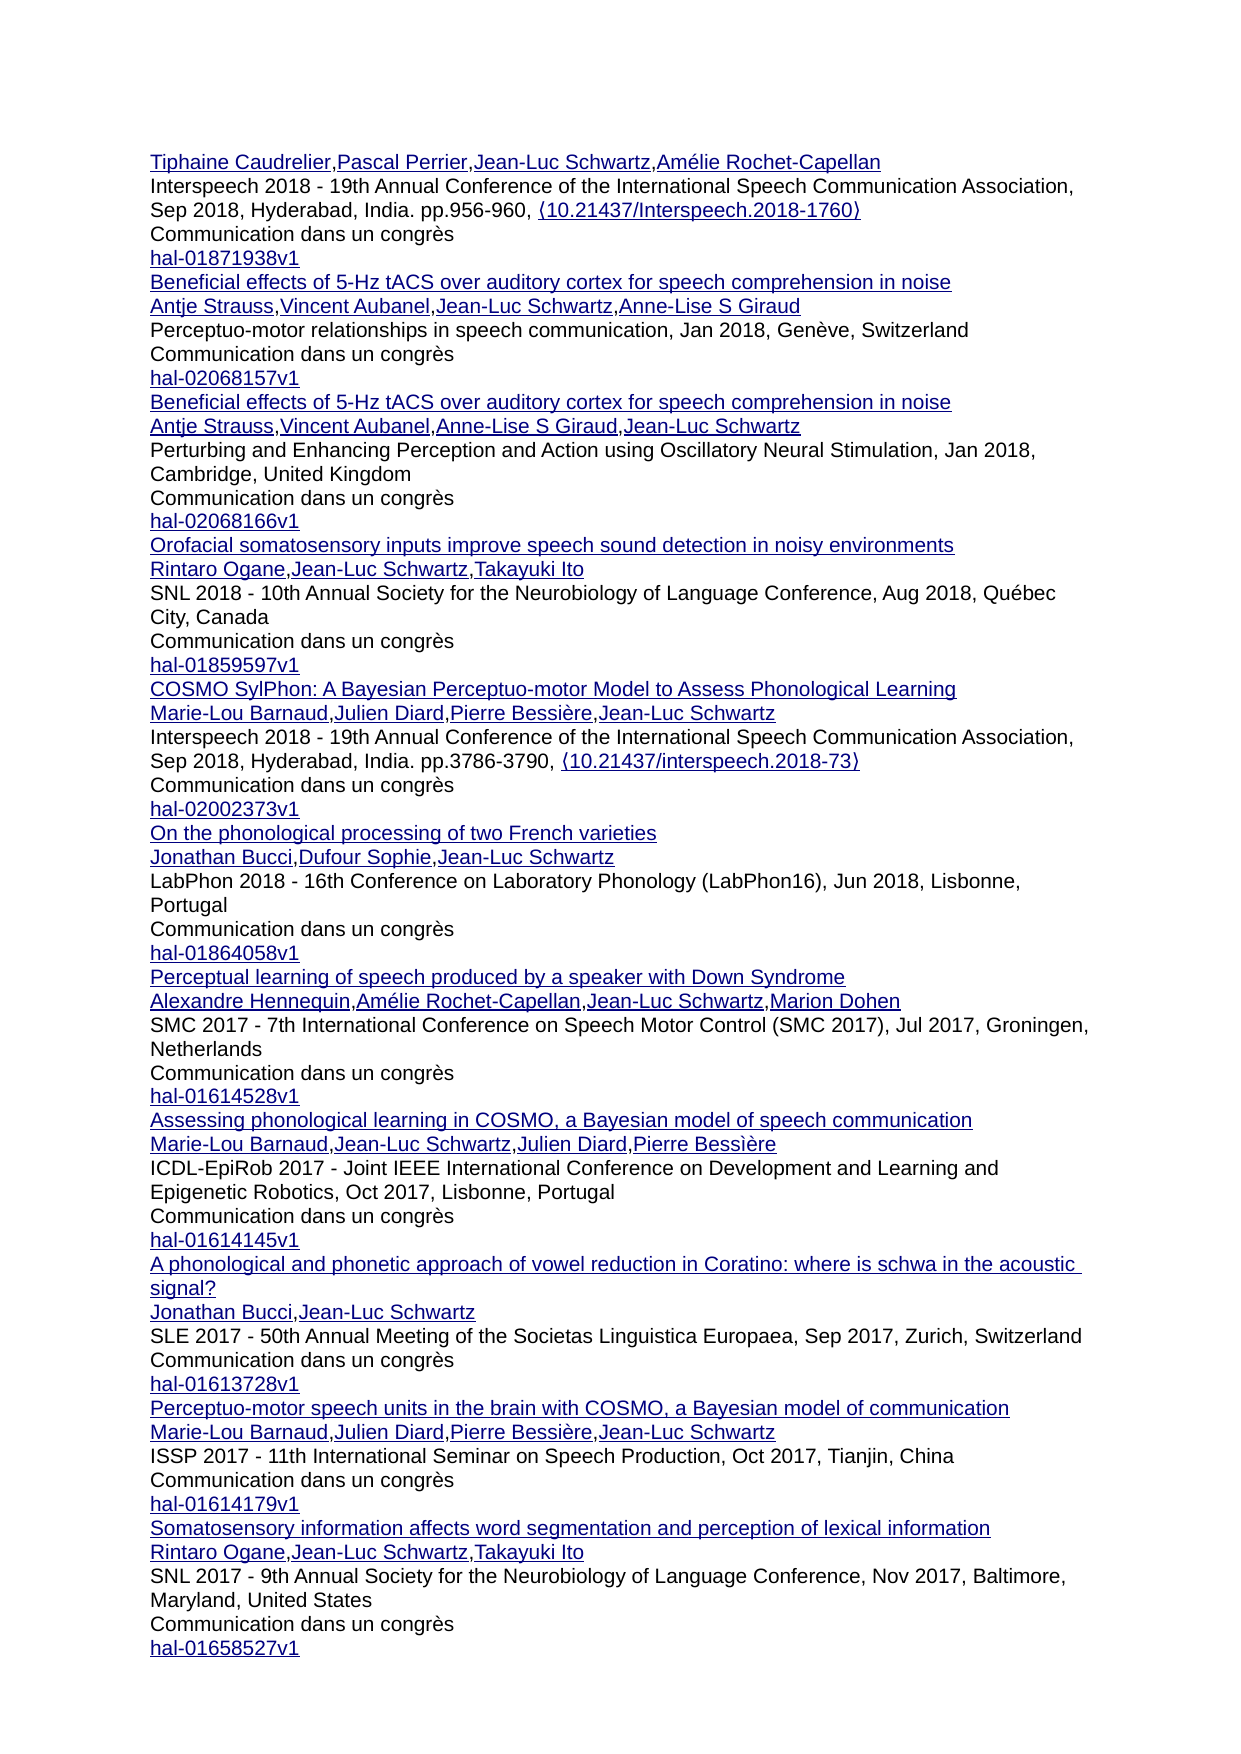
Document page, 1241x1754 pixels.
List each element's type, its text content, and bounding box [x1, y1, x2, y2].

table_cell On the phonological processing of two French varieties Jonathan Bucci,Dufour Sophie,Jean-Luc Schwartz LabPhon 2018 - 16th Conference on Laboratory Phonology (LabPhon16), Jun 2018, Lisbonne, Portugal Communication dans un congrès hal-01864058v1 [150, 821, 1090, 964]
table_cell COSMO SylPhon: A Bayesian Perceptuo-motor Model to Assess Phonological Learning Marie-Lou Barnaud,Julien Diard,Pierre Bessière,Jean-Luc Schwartz Interspeech 2018 - 19th Annual Conference of the International Speech Communication Association, Sep 2018, Hyderabad, India. pp.3786-3790, ⟨10.21437/interspeech.2018-73⟩ Communication dans un congrès hal-02002373v1 [150, 677, 1090, 821]
table_cell A phonological and phonetic approach of vowel reduction in Coratino: where is schwa in the acoustic signal? Jonathan Bucci,Jean-Luc Schwartz SLE 2017 - 50th Annual Meeting of the Societas Linguistica Europaea, Sep 2017, Zurich, Switzerland Communication dans un congrès hal-01613728v1 [150, 1252, 1090, 1396]
table_cell Perceptuo-motor speech units in the brain with COSMO, a Bayesian model of communication Marie-Lou Barnaud,Julien Diard,Pierre Bessière,Jean-Luc Schwartz ISSP 2017 - 11th International Seminar on Speech Production, Oct 2017, Tianjin, China Communication dans un congrès hal-01614179v1 [150, 1396, 1090, 1516]
table_cell Beneficial effects of 5-Hz tACS over auditory cortex for speech comprehension in noise Antje Strauss,Vincent Aubanel,Jean-Luc Schwartz,Anne-Lise S Giraud Perceptuo-motor relationships in speech communication, Jan 2018, Genève, Switzerland Communication dans un congrès hal-02068157v1 [150, 270, 1090, 389]
table_cell Beneficial effects of 5-Hz tACS over auditory cortex for speech comprehension in noise Antje Strauss,Vincent Aubanel,Anne-Lise S Giraud,Jean-Luc Schwartz Perturbing and Enhancing Perception and Action using Oscillatory Neural Stimulation, Jan 2018, Cambridge, United Kingdom Communication dans un congrès hal-02068166v1 [150, 390, 1090, 533]
table_cell Orofacial somatosensory inputs improve speech sound detection in noisy environments Rintaro Ogane,Jean-Luc Schwartz,Takayuki Ito SNL 2018 - 10th Annual Society for the Neurobiology of Language Conference, Aug 2018, Québec City, Canada Communication dans un congrès hal-01859597v1 [150, 533, 1090, 677]
table_cell Assessing phonological learning in COSMO, a Bayesian model of speech communication Marie-Lou Barnaud,Jean-Luc Schwartz,Julien Diard,Pierre Bessìère ICDL-EpiRob 2017 - Joint IEEE International Conference on Development and Learning and Epigenetic Robotics, Oct 2017, Lisbonne, Portugal Communication dans un congrès hal-01614145v1 [150, 1108, 1090, 1252]
table_cell Tiphaine Caudrelier,Pascal Perrier,Jean-Luc Schwartz,Amélie Rochet-Capellan Interspeech 2018 - 19th Annual Conference of the International Speech Communication Association, Sep 2018, Hyderabad, India. pp.956-960, ⟨10.21437/Interspeech.2018-1760⟩ Communication dans un congrès hal-01871938v1 [150, 150, 1090, 270]
table_cell Perceptual learning of speech produced by a speaker with Down Syndrome Alexandre Hennequin,Amélie Rochet-Capellan,Jean-Luc Schwartz,Marion Dohen SMC 2017 - 7th International Conference on Speech Motor Control (SMC 2017), Jul 2017, Groningen, Netherlands Communication dans un congrès hal-01614528v1 [150, 965, 1090, 1108]
table_cell Somatosensory information affects word segmentation and perception of lexical information Rintaro Ogane,Jean-Luc Schwartz,Takayuki Ito SNL 2017 - 9th Annual Society for the Neurobiology of Language Conference, Nov 2017, Baltimore, Maryland, United States Communication dans un congrès hal-01658527v1 [150, 1516, 1090, 1659]
